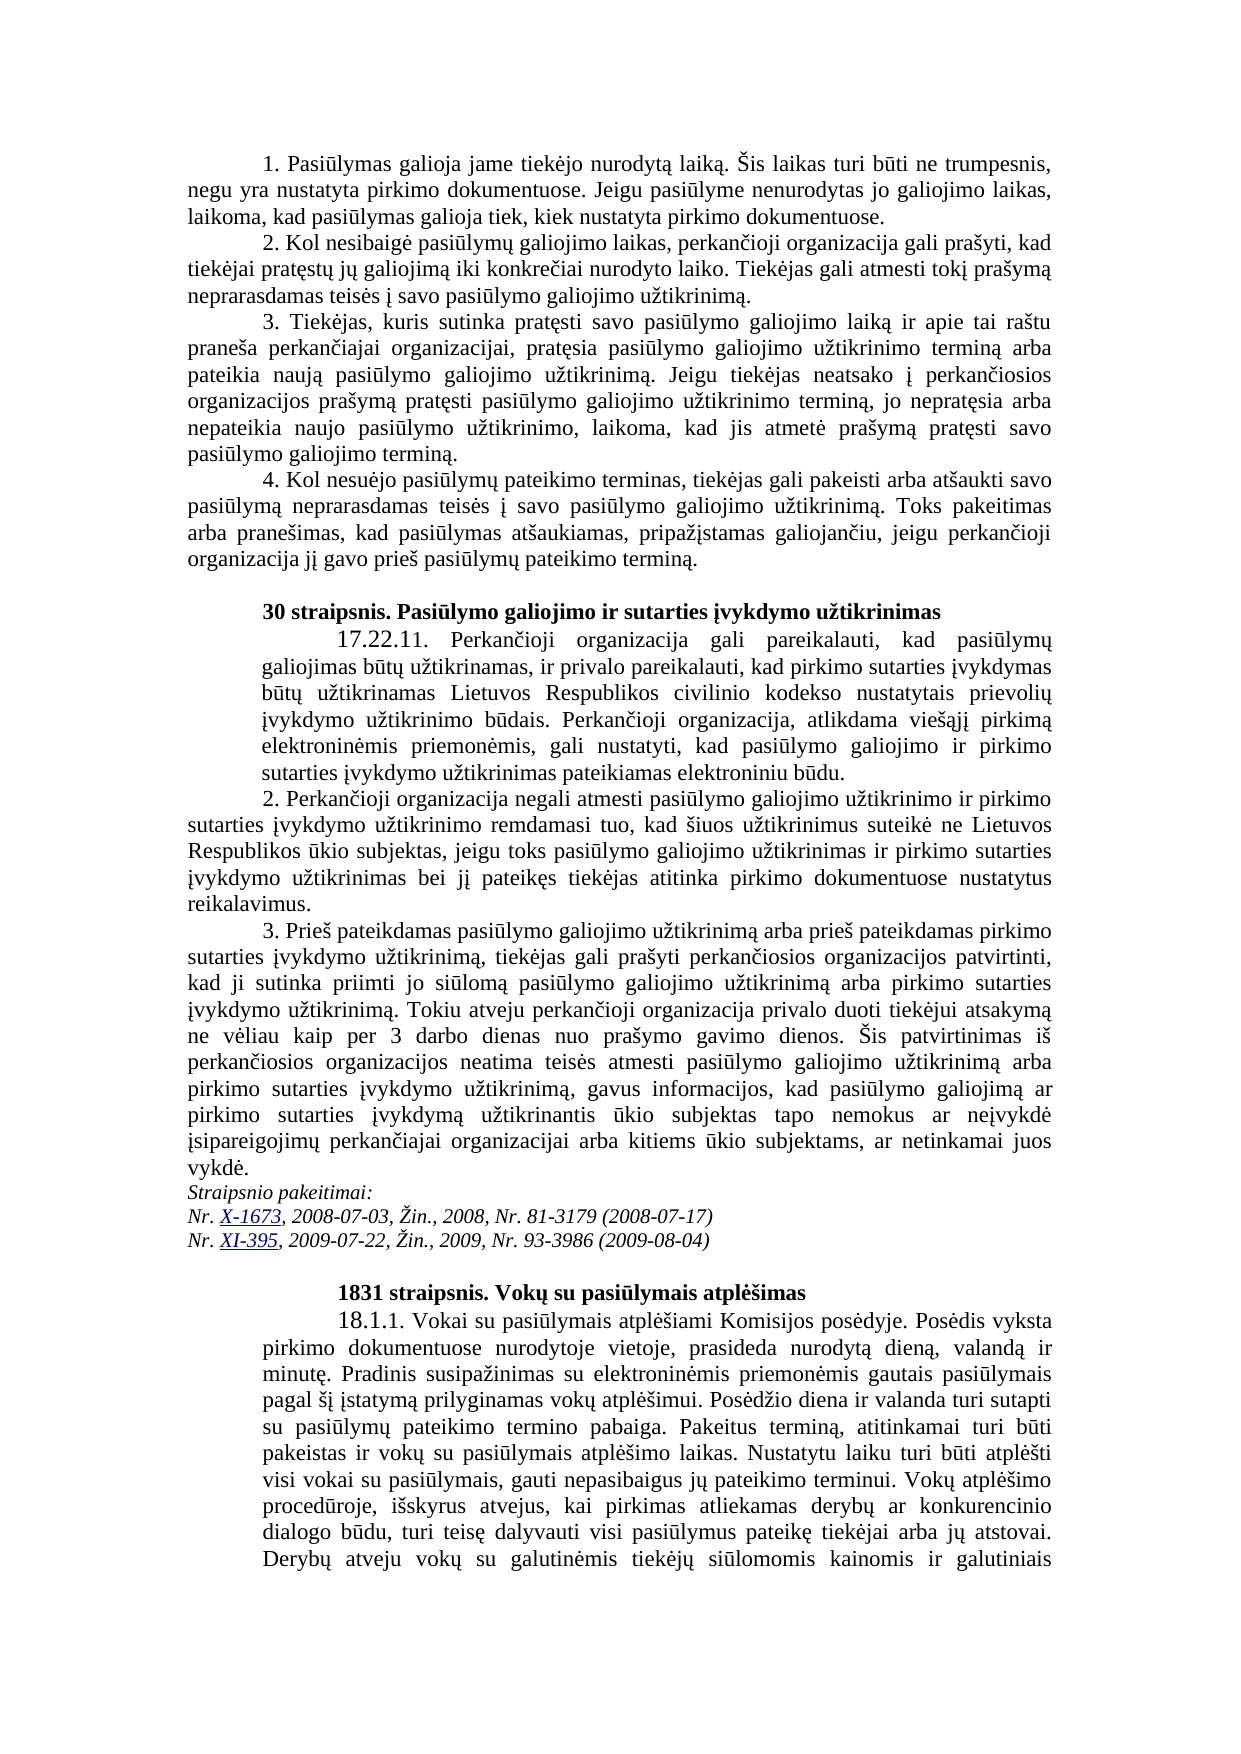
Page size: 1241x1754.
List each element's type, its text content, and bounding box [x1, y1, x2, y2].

text Nr. XI-395, 2009-07-22, Žin., 2009, Nr. 93-3986 (2009-08-04) [187, 1228, 1053, 1252]
subtitle 1. Perkančioji organizacija gali pareikalauti, kad pasiūlymų galiojimas būtų užtikrinamas, ir privalo pareikalauti, kad pirkimo sutarties įvykdymas būtų užtikrinamas Lietuvos Respublikos civilinio kodekso nustatytais prievolių įvykdymo užtikrinimo būdais. Perkančioji organizacija, atlikdama viešąjį pirkimą elektroninėmis priemonėmis, gali nustatyti, kad pasiūlymo galiojimo ir pirkimo sutarties įvykdymo užtikrinimas pateikiamas elektroniniu būdu. [187, 624, 1053, 785]
text 3. Tiekėjas, kuris sutinka pratęsti savo pasiūlymo galiojimo laiką ir apie tai raštu praneša perkančiajai organizacijai, pratęsia pasiūlymo galiojimo užtikrinimo terminą arba pateikia naują pasiūlymo galiojimo užtikrinimą. Jeigu tiekėjas neatsako į perkančiosios organizacijos prašymą pratęsti pasiūlymo galiojimo užtikrinimo terminą, jo nepratęsia arba nepateikia naujo pasiūlymo užtikrinimo, laikoma, kad jis atmetė prašymą pratęsti savo pasiūlymo galiojimo terminą. [187, 308, 1053, 466]
subtitle 31 straipsnis. Vokų su pasiūlymais atplėšimas [187, 1279, 1053, 1305]
text Nr. X-1673, 2008-07-03, Žin., 2008, Nr. 81-3179 (2008-07-17) [187, 1204, 1053, 1228]
text 4. Kol nesuėjo pasiūlymų pateikimo terminas, tiekėjas gali pakeisti arba atšaukti savo pasiūlymą neprarasdamas teisės į savo pasiūlymo galiojimo užtikrinimą. Toks pakeitimas arba pranešimas, kad pasiūlymas atšaukiamas, pripažįstamas galiojančiu, jeigu perkančioji organizacija jį gavo prieš pasiūlymų pateikimo terminą. [187, 466, 1053, 572]
text 2. Perkančioji organizacija negali atmesti pasiūlymo galiojimo užtikrinimo ir pirkimo sutarties įvykdymo užtikrinimo remdamasi tuo, kad šiuos užtikrinimus suteikė ne Lietuvos Respublikos ūkio subjektas, jeigu toks pasiūlymo galiojimo užtikrinimas ir pirkimo sutarties įvykdymo užtikrinimas bei jį pateikęs tiekėjas atitinka pirkimo dokumentuose nustatytus reikalavimus. [187, 785, 1053, 917]
text 1. Pasiūlymas galioja jame tiekėjo nurodytą laiką. Šis laikas turi būti ne trumpesnis, negu yra nustatyta pirkimo dokumentuose. Jeigu pasiūlyme nenurodytas jo galiojimo laikas, laikoma, kad pasiūlymas galioja tiek, kiek nustatyta pirkimo dokumentuose. [187, 150, 1053, 229]
subtitle 1. Vokai su pasiūlymais atplėšiami Komisijos posėdyje. Posėdis vyksta pirkimo dokumentuose nurodytoje vietoje, prasideda nurodytą dieną, valandą ir minutę. Pradinis susipažinimas su elektroninėmis priemonėmis gautais pasiūlymais pagal šį įstatymą prilyginamas vokų atplėšimui. Posėdžio diena ir valanda turi sutapti su pasiūlymų pateikimo termino pabaiga. Pakeitus terminą, atitinkamai turi būti pakeistas ir vokų su pasiūlymais atplėšimo laikas. Nustatytu laiku turi būti atplėšti visi vokai su pasiūlymais, gauti nepasibaigus jų pateikimo terminui. Vokų atplėšimo procedūroje, išskyrus atvejus, kai pirkimas atliekamas derybų ar konkurencinio dialogo būdu, turi teisę dalyvauti visi pasiūlymus pateikę tiekėjai arba jų atstovai. Derybų atveju vokų su galutinėmis tiekėjų siūlomomis kainomis ir galutiniais [187, 1305, 1053, 1571]
text 2. Kol nesibaigė pasiūlymų galiojimo laikas, perkančioji organizacija gali prašyti, kad tiekėjai pratęstų jų galiojimą iki konkrečiai nurodyto laiko. Tiekėjas gali atmesti tokį prašymą neprarasdamas teisės į savo pasiūlymo galiojimo užtikrinimą. [187, 229, 1053, 308]
text 3. Prieš pateikdamas pasiūlymo galiojimo užtikrinimą arba prieš pateikdamas pirkimo sutarties įvykdymo užtikrinimą, tiekėjas gali prašyti perkančiosios organizacijos patvirtinti, kad ji sutinka priimti jo siūlomą pasiūlymo galiojimo užtikrinimą arba pirkimo sutarties įvykdymo užtikrinimą. Tokiu atveju perkančioji organizacija privalo duoti tiekėjui atsakymą ne vėliau kaip per 3 darbo dienas nuo prašymo gavimo dienos. Šis patvirtinimas iš perkančiosios organizacijos neatima teisės atmesti pasiūlymo galiojimo užtikrinimą arba pirkimo sutarties įvykdymo užtikrinimą, gavus informacijos, kad pasiūlymo galiojimą ar pirkimo sutarties įvykdymą užtikrinantis ūkio subjektas tapo nemokus ar neįvykdė įsipareigojimų perkančiajai organizacijai arba kitiems ūkio subjektams, ar netinkamai juos vykdė. [187, 917, 1053, 1180]
text 30 straipsnis. Pasiūlymo galiojimo ir sutarties įvykdymo užtikrinimas [187, 598, 1053, 624]
text Straipsnio pakeitimai: [187, 1180, 1053, 1204]
